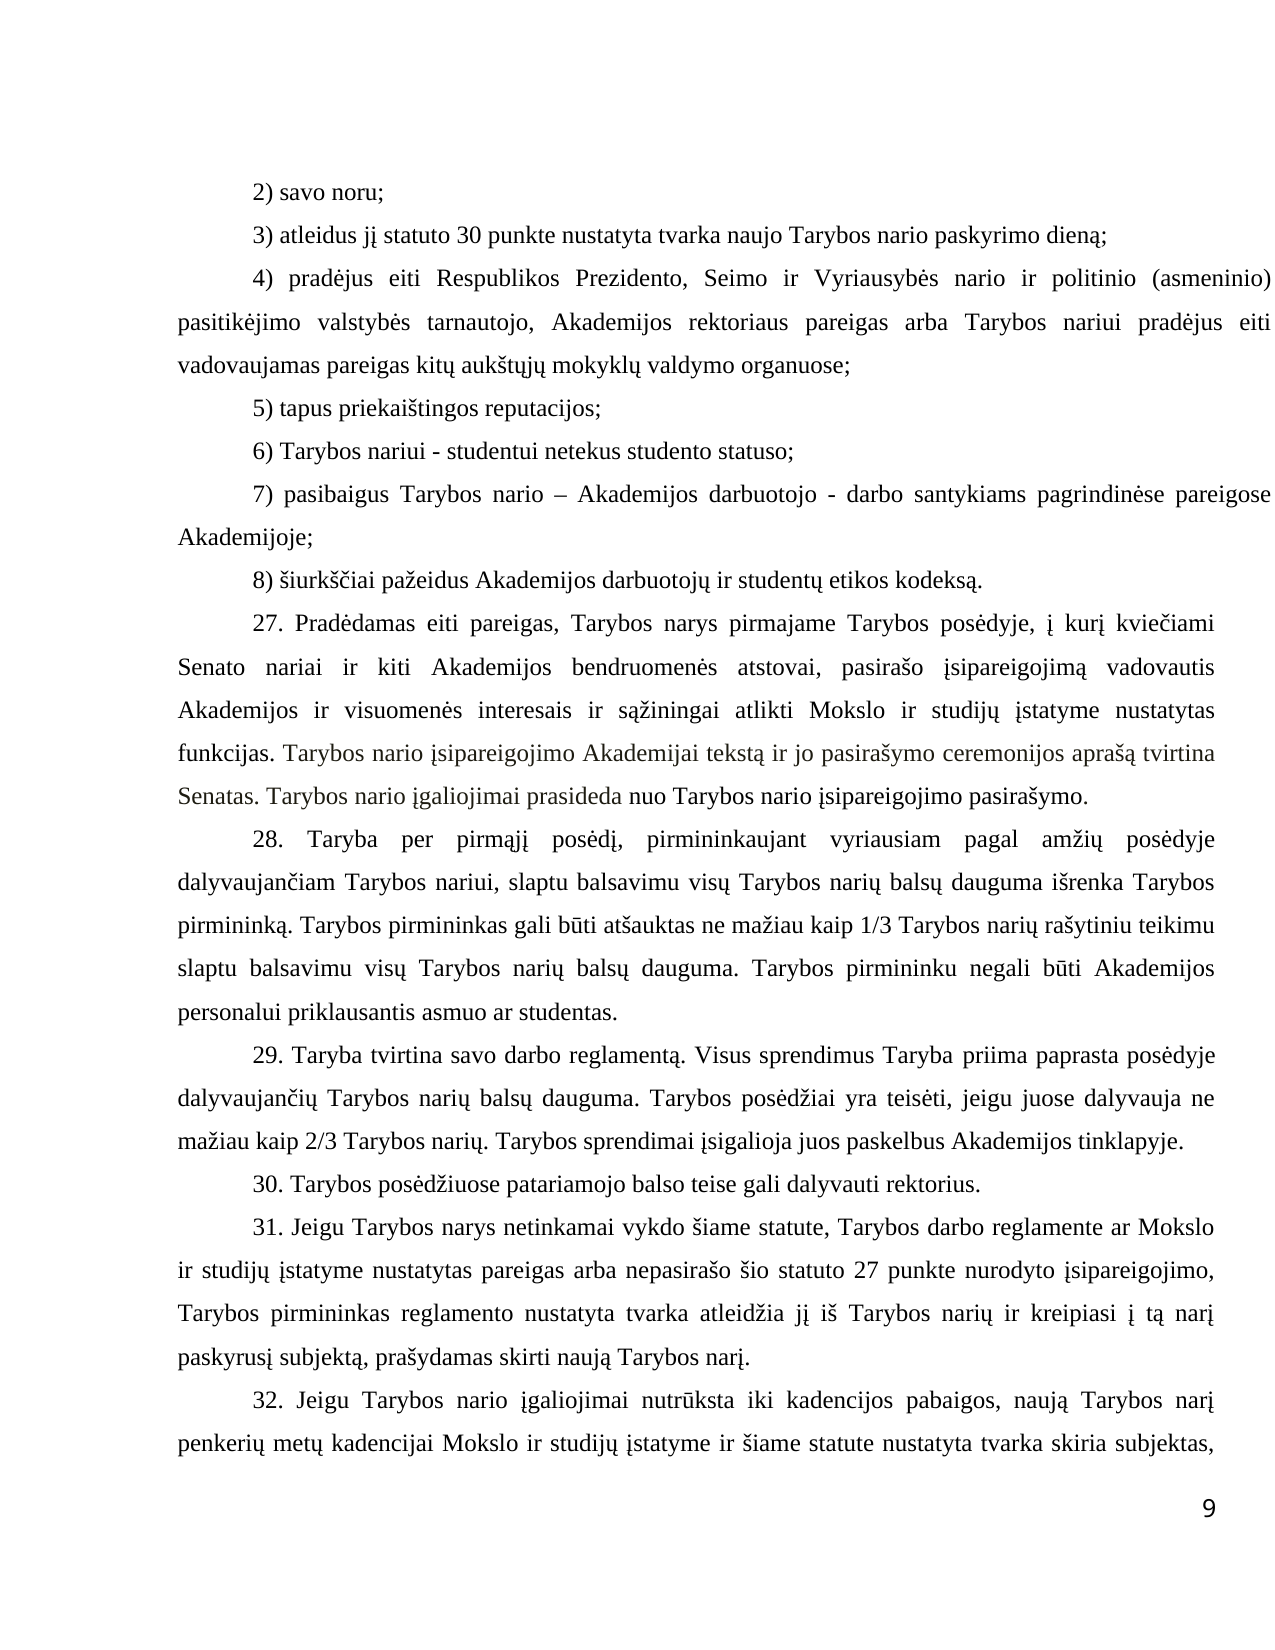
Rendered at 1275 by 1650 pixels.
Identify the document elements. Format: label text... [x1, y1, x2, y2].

text 29. Taryba tvirtina savo darbo reglamentą. Visus sprendimus Taryba priima paprasta posėdyje dalyvaujančių Tarybos narių balsų dauguma. Tarybos posėdžiai yra teisėti, jeigu juose dalyvauja ne mažiau kaip 2/3 Tarybos narių. Tarybos sprendimai įsigalioja juos paskelbus Akademijos tinklapyje. [177, 1040, 1216, 1155]
text 3) atleidus jį statuto 30 punkte nustatyta tvarka naujo Tarybos nario paskyrimo dieną; [177, 220, 1272, 249]
subtitle 32. Jeigu Tarybos nario įgaliojimai nutrūksta iki kadencijos pabaigos, naują Tarybos narį penkerių metų kadencijai Mokslo ir studijų įstatyme ir šiame statute nustatyta tvarka skiria subjektas, [177, 1385, 1216, 1457]
text 27. Pradėdamas eiti pareigas, Tarybos narys pirmajame Tarybos posėdyje, į kurį kviečiami Senato nariai ir kiti Akademijos bendruomenės atstovai, pasirašo įsipareigojimą vadovautis Akademijos ir visuomenės interesais ir sąžiningai atlikti Mokslo ir studijų įstatyme nustatytas funkcijas. Tarybos nario įsipareigojimo Akademijai tekstą ir jo pasirašymo ceremonijos aprašą tvirtina Senatas. Tarybos nario įgaliojimai prasideda nuo Tarybos nario įsipareigojimo pasirašymo. [177, 608, 1216, 810]
subtitle 30. Tarybos posėdžiuose patariamojo balso teise gali dalyvauti rektorius. [177, 1169, 1216, 1198]
text 6) Tarybos nariui - studentui netekus studento statuso; [177, 436, 1272, 465]
subtitle 31. Jeigu Tarybos narys netinkamai vykdo šiame statute, Tarybos darbo reglamente ar Mokslo ir studijų įstatyme nustatytas pareigas arba nepasirašo šio statuto 27 punkte nurodyto įsipareigojimo, Tarybos pirmininkas reglamento nustatyta tvarka atleidžia jį iš Tarybos narių ir kreipiasi į tą narį paskyrusį subjektą, prašydamas skirti naują Tarybos narį. [177, 1212, 1216, 1370]
text 2) savo noru; [177, 177, 1272, 206]
text 5) tapus priekaištingos reputacijos; [177, 393, 1272, 422]
text 7) pasibaigus Tarybos nario – Akademijos darbuotojo - darbo santykiams pagrindinėse pareigose Akademijoje; [177, 479, 1272, 551]
text 8) šiurkščiai pažeidus Akademijos darbuotojų ir studentų etikos kodeksą. [177, 565, 1272, 594]
text 4) pradėjus eiti Respublikos Prezidento, Seimo ir Vyriausybės nario ir politinio (asmeninio) pasitikėjimo valstybės tarnautojo, Akademijos rektoriaus pareigas arba Tarybos nariui pradėjus eiti vadovaujamas pareigas kitų aukštųjų mokyklų valdymo organuose; [177, 263, 1272, 378]
text 28. Taryba per pirmąjį posėdį, pirmininkaujant vyriausiam pagal amžių posėdyje dalyvaujančiam Tarybos nariui, slaptu balsavimu visų Tarybos narių balsų dauguma išrenka Tarybos pirmininką. Tarybos pirmininkas gali būti atšauktas ne mažiau kaip 1/3 Tarybos narių rašytiniu teikimu slaptu balsavimu visų Tarybos narių balsų dauguma. Tarybos pirmininku negali būti Akademijos personalui priklausantis asmuo ar studentas. [177, 824, 1216, 1025]
